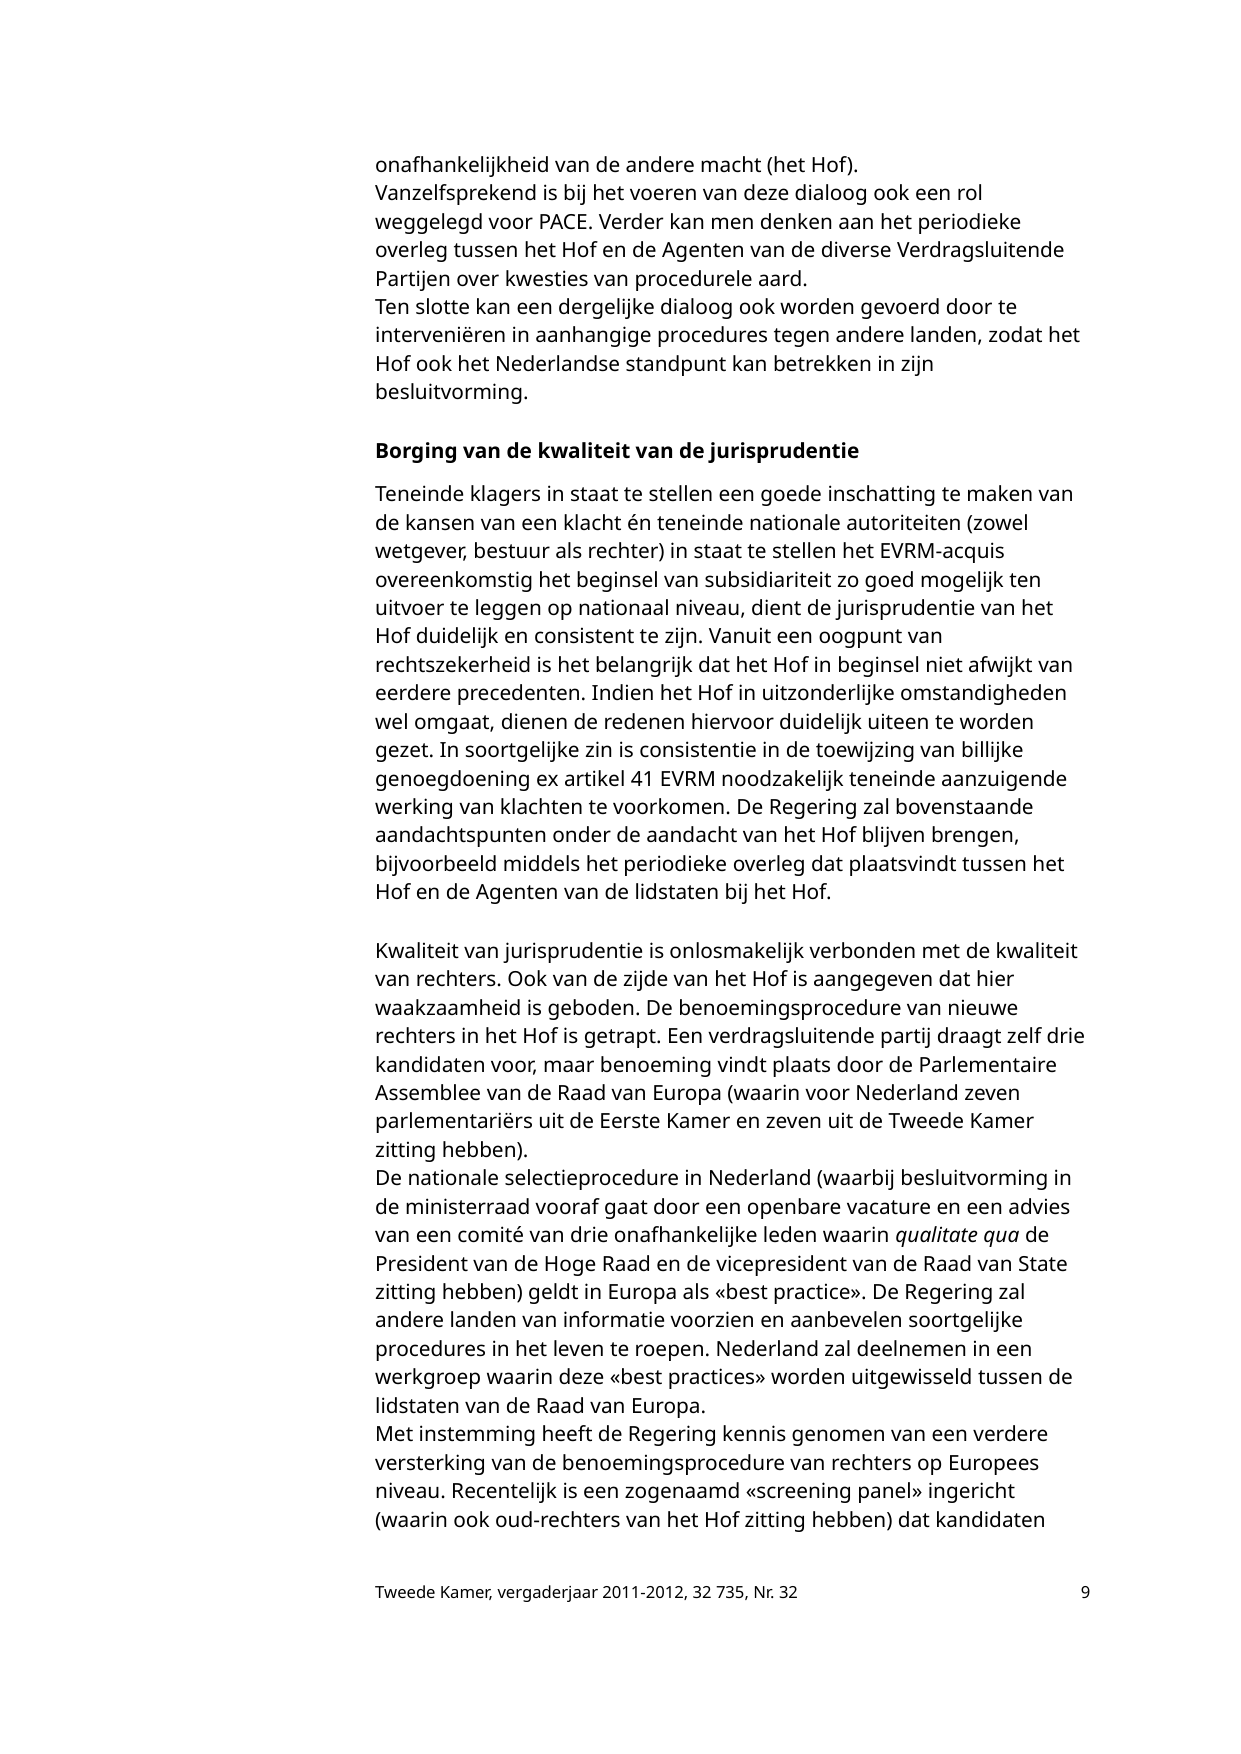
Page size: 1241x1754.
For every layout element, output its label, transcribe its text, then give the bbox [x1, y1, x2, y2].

text Met instemming heeft de Regering kennis genomen van een verdere versterking van de benoemingsprocedure van rechters op Europees niveau. Recentelijk is een zogenaamd «screening panel» ingericht (waarin ook oud-rechters van het Hof zitting hebben) dat kandidaten [375, 1419, 1090, 1533]
text De nationale selectieprocedure in Nederland (waarbij besluitvorming in de ministerraad vooraf gaat door een openbare vacature en een advies van een comité van drie onafhankelijke leden waarin qualitate qua de President van de Hoge Raad en de vicepresident van de Raad van State zitting hebben) geldt in Europa als «best practice». De Regering zal andere landen van informatie voorzien en aanbevelen soortgelijke procedures in het leven te roepen. Nederland zal deelnemen in een werkgroep waarin deze «best practices» worden uitgewisseld tussen de lidstaten van de Raad van Europa. [375, 1163, 1090, 1419]
text Vanzelfsprekend is bij het voeren van deze dialoog ook een rol weggelegd voor PACE. Verder kan men denken aan het periodieke overleg tussen het Hof en de Agenten van de diverse Verdragsluitende Partijen over kwesties van procedurele aard. [375, 178, 1090, 292]
text Kwaliteit van jurisprudentie is onlosmakelijk verbonden met de kwaliteit van rechters. Ook van de zijde van het Hof is aangegeven dat hier waakzaamheid is geboden. De benoemingsprocedure van nieuwe rechters in het Hof is getrapt. Een verdragsluitende partij draagt zelf drie kandidaten voor, maar benoeming vindt plaats door de Parlementaire Assemblee van de Raad van Europa (waarin voor Nederland zeven parlementariërs uit de Eerste Kamer en zeven uit de Tweede Kamer zitting hebben). [375, 936, 1090, 1163]
text Teneinde klagers in staat te stellen een goede inschatting te maken van de kansen van een klacht én teneinde nationale autoriteiten (zowel wetgever, bestuur als rechter) in staat te stellen het EVRM-acquis overeenkomstig het beginsel van subsidiariteit zo goed mogelijk ten uitvoer te leggen op nationaal niveau, dient de jurisprudentie van het Hof duidelijk en consistent te zijn. Vanuit een oogpunt van rechtszekerheid is het belangrijk dat het Hof in beginsel niet afwijkt van eerdere precedenten. Indien het Hof in uitzonderlijke omstandigheden wel omgaat, dienen de redenen hiervoor duidelijk uiteen te worden gezet. In soortgelijke zin is consistentie in de toewijzing van billijke genoegdoening ex artikel 41 EVRM noodzakelijk teneinde aanzuigende werking van klachten te voorkomen. De Regering zal bovenstaande aandachtspunten onder de aandacht van het Hof blijven brengen, bijvoorbeeld middels het periodieke overleg dat plaatsvindt tussen het Hof en de Agenten van de lidstaten bij het Hof. [375, 479, 1090, 906]
text onafhankelijkheid van de andere macht (het Hof). [375, 150, 1090, 178]
text Ten slotte kan een dergelijke dialoog ook worden gevoerd door te interveniëren in aanhangige procedures tegen andere landen, zodat het Hof ook het Nederlandse standpunt kan betrekken in zijn besluitvorming. [375, 292, 1090, 406]
text Borging van de kwaliteit van de jurisprudentie [375, 436, 1090, 464]
